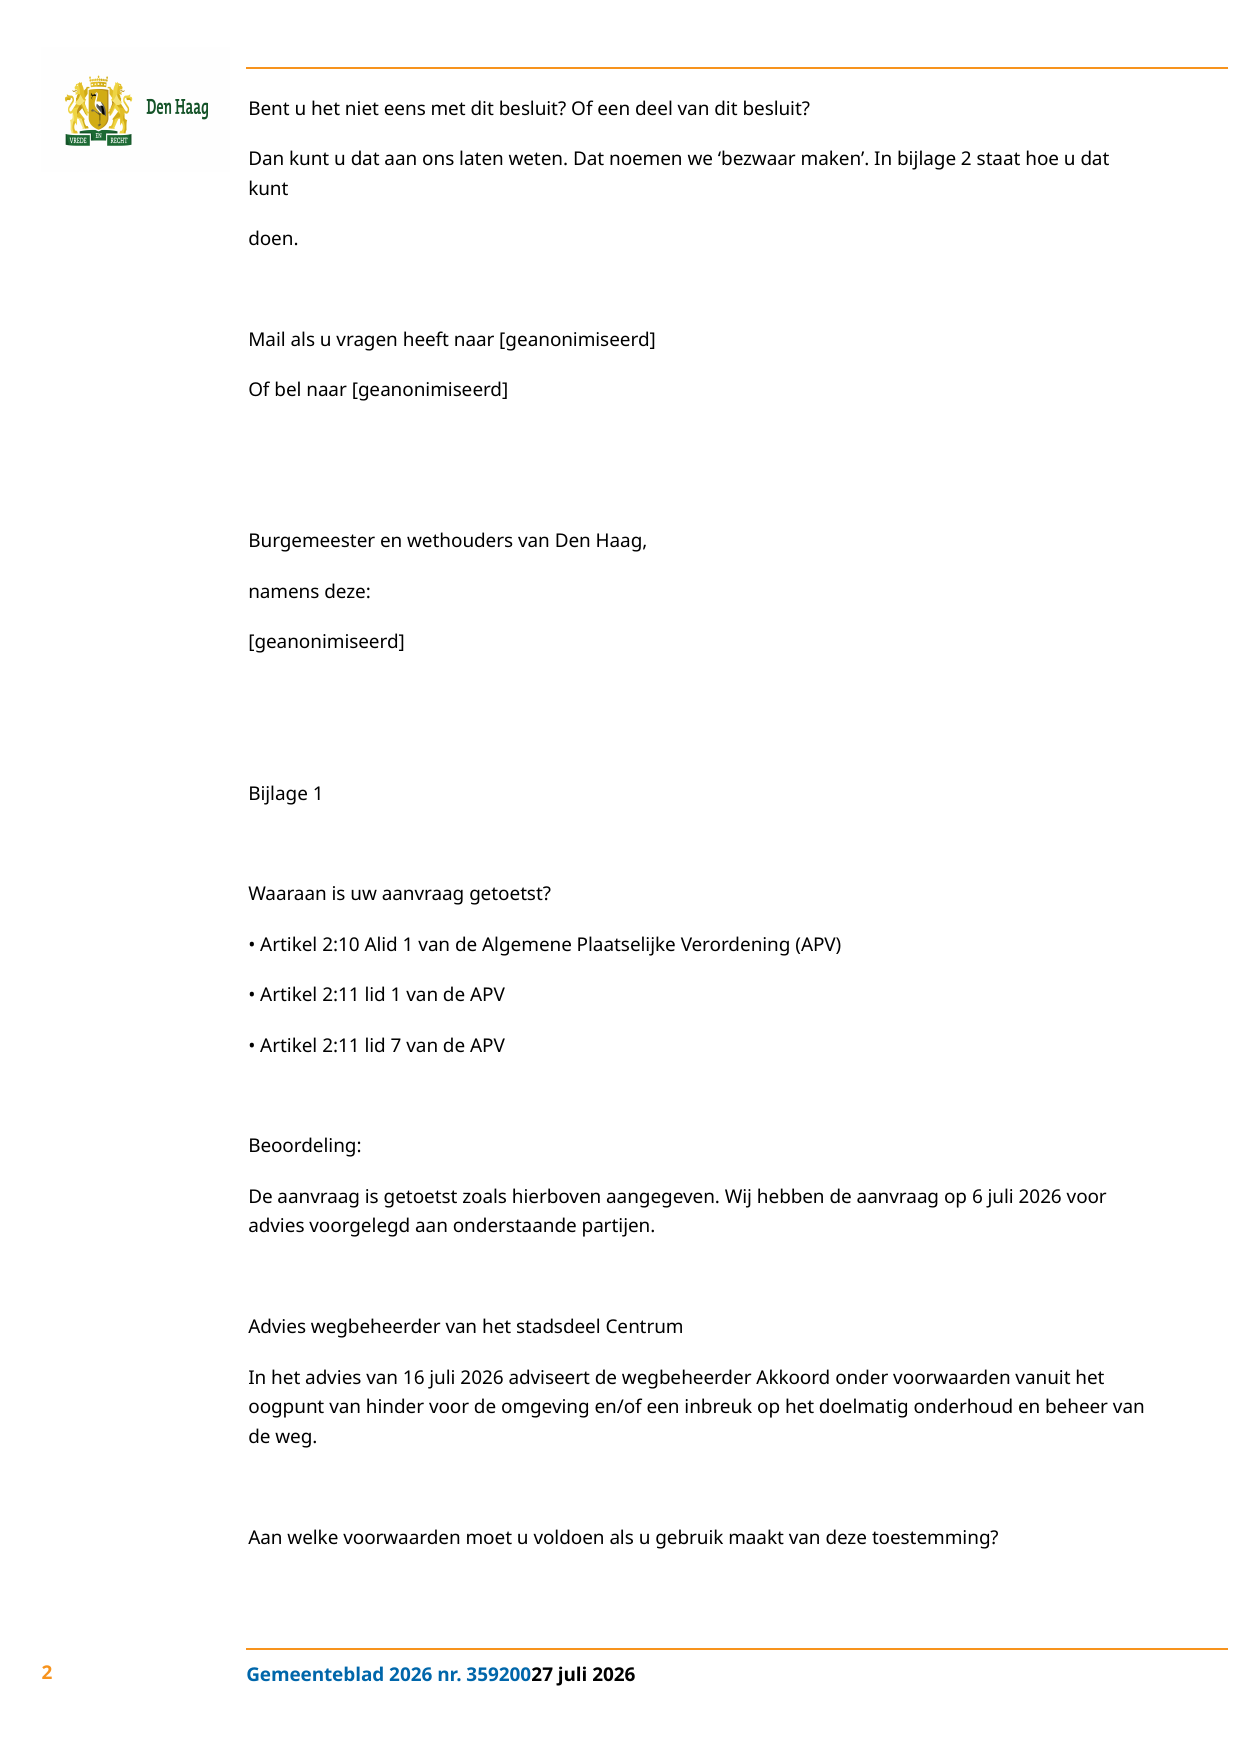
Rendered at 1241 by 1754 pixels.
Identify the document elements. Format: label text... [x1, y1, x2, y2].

text Of bel naar [geanonimiseerd] [248, 376, 1152, 402]
text Mail als u vragen heeft naar [geanonimiseerd] [248, 326, 1152, 352]
picture [41, 47, 231, 172]
text Dan kunt u dat aan ons laten weten. Dat noemen we ‘bezwaar maken’. In bijlage 2 staat hoe u dat kunt [248, 145, 1152, 201]
text • Artikel 2:10 Alid 1 van de Algemene Plaatselijke Verordening (APV) [248, 931, 1152, 957]
text namens deze: [248, 578, 1152, 604]
text Advies wegbeheerder van het stadsdeel Centrum [248, 1313, 1152, 1339]
text doen. [248, 225, 1152, 251]
text Aan welke voorwaarden moet u voldoen als u gebruik maakt van deze toestemming? [248, 1524, 1152, 1550]
text Burgemeester en wethouders van Den Haag, [248, 528, 1152, 553]
text Waaraan is uw aanvraag getoetst? [248, 881, 1152, 906]
text [geanonimiseerd] [248, 628, 1152, 654]
text In het advies van 16 juli 2026 adviseert de wegbeheerder Akkoord onder voorwaarden vanuit het oogpunt van hinder voor de omgeving en/of een inbreuk op het doelmatig onderhoud en beheer van de weg. [248, 1364, 1152, 1449]
text De aanvraag is getoetst zoals hierboven aangegeven. Wij hebben de aanvraag op 6 juli 2026 voor advies voorgelegd aan onderstaande partijen. [248, 1183, 1152, 1238]
text Bijlage 1 [248, 780, 1152, 806]
text • Artikel 2:11 lid 7 van de APV [248, 1032, 1152, 1058]
text • Artikel 2:11 lid 1 van de APV [248, 981, 1152, 1007]
text Bent u het niet eens met dit besluit? Of een deel van dit besluit? [248, 95, 1152, 121]
text Beoordeling: [248, 1133, 1152, 1158]
